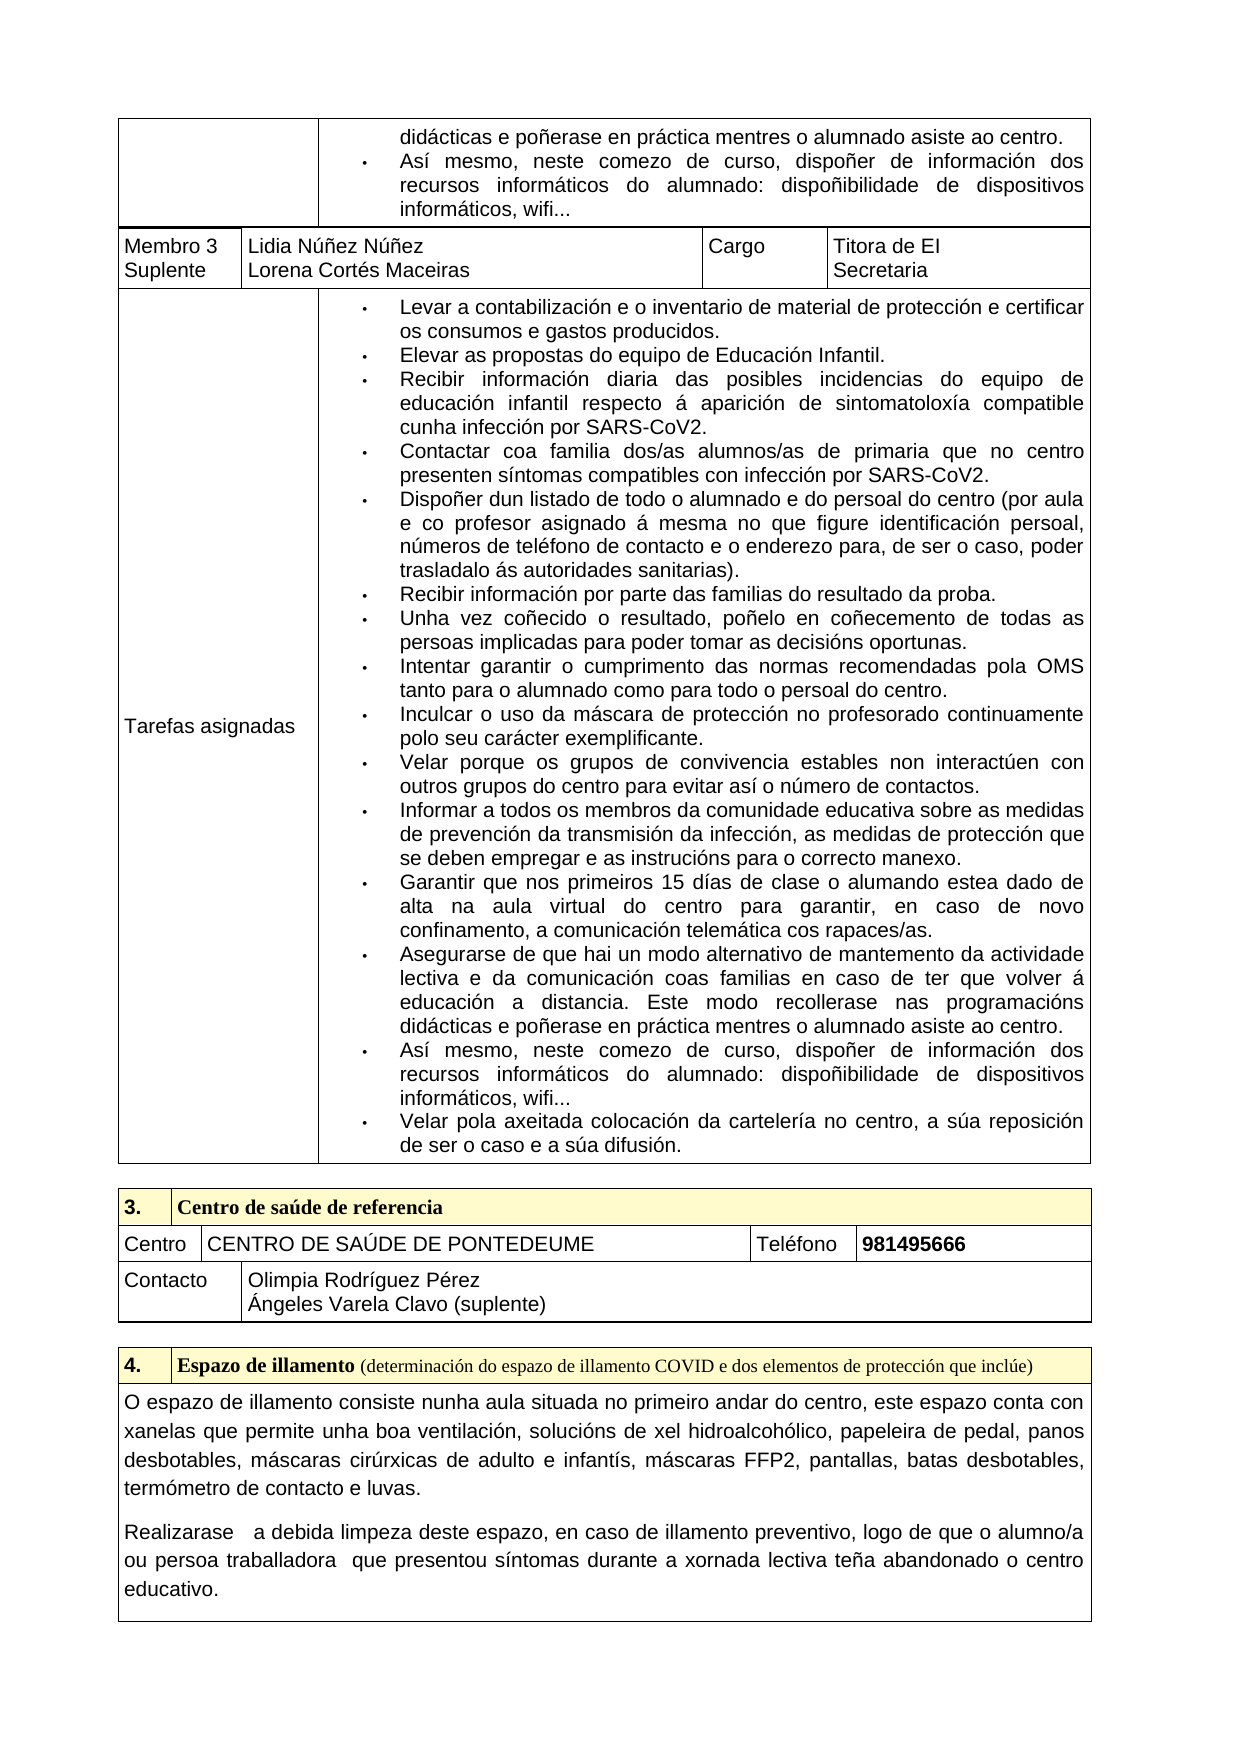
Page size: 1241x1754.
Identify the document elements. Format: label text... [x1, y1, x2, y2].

table_cell Centro [119, 1226, 201, 1261]
table_cell Contacto [119, 1262, 241, 1321]
table_header Centro de saúde de referencia [172, 1189, 1091, 1224]
table_header 3. [119, 1189, 171, 1224]
table_cell 981495666 [857, 1226, 1091, 1261]
table_header Titora de EI Secretaria [828, 228, 1090, 288]
table_cell O espazo de illamento consiste nunha aula situada no primeiro andar do centro, este espazo conta con xanelas que permite unha boa ventilación, solucións de xel hidroalcohólico, papeleira de pedal, panos desbotables, máscaras cirúrxicas de adulto e infantís, máscaras FFP2, pantallas, batas desbotables, termómetro de contacto e luvas. Realizarase a debida limpeza deste espazo, en caso de illamento preventivo, logo de que o alumno/a ou persoa traballadora que presentou síntomas durante a xornada lectiva teña abandonado o centro educativo. [119, 1384, 1091, 1621]
table_header 4. [119, 1348, 171, 1383]
table_header Cargo [703, 228, 827, 288]
table_header Lidia Núñez Núñez Lorena Cortés Maceiras [242, 228, 702, 288]
table_cell Teléfono [751, 1226, 856, 1261]
table_cell Olimpia Rodríguez Pérez Ángeles Varela Clavo (suplente) [242, 1262, 1091, 1321]
table_cell Levar a contabilización e o inventario de material de protección e certificar os consumos e gastos producidos. Elevar as propostas do equipo de Educación Infantil. Recibir información diaria das posibles incidencias do equipo de educación infantil respecto á aparición de sintomatoloxía compatible cunha infección por SARS-CoV2. Contactar coa familia dos/as alumnos/as de primaria que no centro presenten síntomas compatibles con infección por SARS-CoV2. Dispoñer dun listado de todo o alumnado e do persoal do centro (por aula e co profesor asignado á mesma no que figure identificación persoal, números de teléfono de contacto e o enderezo para, de ser o caso, poder trasladalo ás autoridades sanitarias). Recibir información por parte das familias do resultado da proba. Unha vez coñecido o resultado, poñelo en coñecemento de todas as persoas implicadas para poder tomar as decisións oportunas. Intentar garantir o cumprimento das normas recomendadas pola OMS tanto para o alumnado como para todo o persoal do centro. Inculcar o uso da máscara de protección no profesorado continuamente polo seu carácter exemplificante. Velar porque os grupos de convivencia estables non interactúen con outros grupos do centro para evitar así o número de contactos. Informar a todos os membros da comunidade educativa sobre as medidas de prevención da transmisión da infección, as medidas de protección que se deben empregar e as instrucións para o correcto manexo. Garantir que nos primeiros 15 días de clase o alumando estea dado de alta na aula virtual do centro para garantir, en caso de novo confinamento, a comunicación telemática cos rapaces/as. Asegurarse de que hai un modo alternativo de mantemento da actividade lectiva e da comunicación coas familias en caso de ter que volver á educación a distancia. Este modo recollerase nas programacións didácticas e poñerase en práctica mentres o alumnado asiste ao centro. Así mesmo, neste comezo de curso, dispoñer de información dos recursos informáticos do alumnado: dispoñibilidade de dispositivos informáticos, wifi... Velar pola axeitada colocación da cartelería no centro, a súa reposición de ser o caso e a súa difusión. [319, 289, 1090, 1163]
table_cell Elevar as propostas do equipo de Educación Primaria. Recibir información diaria das posibles incidencias do equipo de Educación Primaria respecto á aparición de sintomatoloxía compatible cunha infección por SARS-CoV2. Contactar coa familia dos alumnos de Primaria que no centro presenten síntomas compatibles con infección por SARS-CoV2. Dispoñer dun listado de todo o alumnado e do persoal do centro (por aula e co profesor asignado á mesma no que figure identificación persoal, números de teléfono de contacto e o enderezo para, de ser o caso, poder trasladalo ás autoridades sanitarias). Recibir información por parte das familias do resultado da proba. Unha vez coñecido o resultado, poñelo en coñecemento de todas as persoas implicadas para poder tomar as decisións oportunas. Intentar garantir o cumprimento das normas recomendadas pola OMS tanto para o alumnado como para todo o persoal do centro. Inculcar o uso da máscara de protección no profesorado continuamente polo seu carácter exemplificante. Velar porque os grupos de convivencia estables non interactúen con outros grupos do centro para evitar así o número de contactos. Informar a todos os membros da comunidade educativa sobre as medidas de prevención da transmisión da infección, as medidas de protección que se deben empregar e as instrucións para o correcto manexo. Garantir que nos primeiros 15 días de clase o alumando estea dado de alta na aula virtual do centro para garantir, en caso de novo confinamento, a comunicación telemática cos rapaces/as. Organizar a distribución do material de protección no centro educativo. Asegurarse de que hai un modo alternativo de mantemento da actividade lectiva e da comunicación coas familias en caso de ter que volver á educación a distancia. Este modo recollerase nas programacións didácticas e poñerase en práctica mentres o alumnado asiste ao centro. Así mesmo, neste comezo de curso, dispoñer de información dos recursos informáticos do alumnado: dispoñibilidade de dispositivos informáticos, wifi... [319, 119, 1090, 226]
table_header Espazo de illamento (determinación do espazo de illamento COVID e dos elementos de protección que inclúe) [172, 1348, 1091, 1383]
table_cell [119, 119, 318, 226]
table_cell Tarefas asignadas [119, 289, 318, 1163]
table_header Membro 3 Suplente [119, 229, 241, 288]
table_cell CENTRO DE SAÚDE DE PONTEDEUME [202, 1226, 750, 1261]
